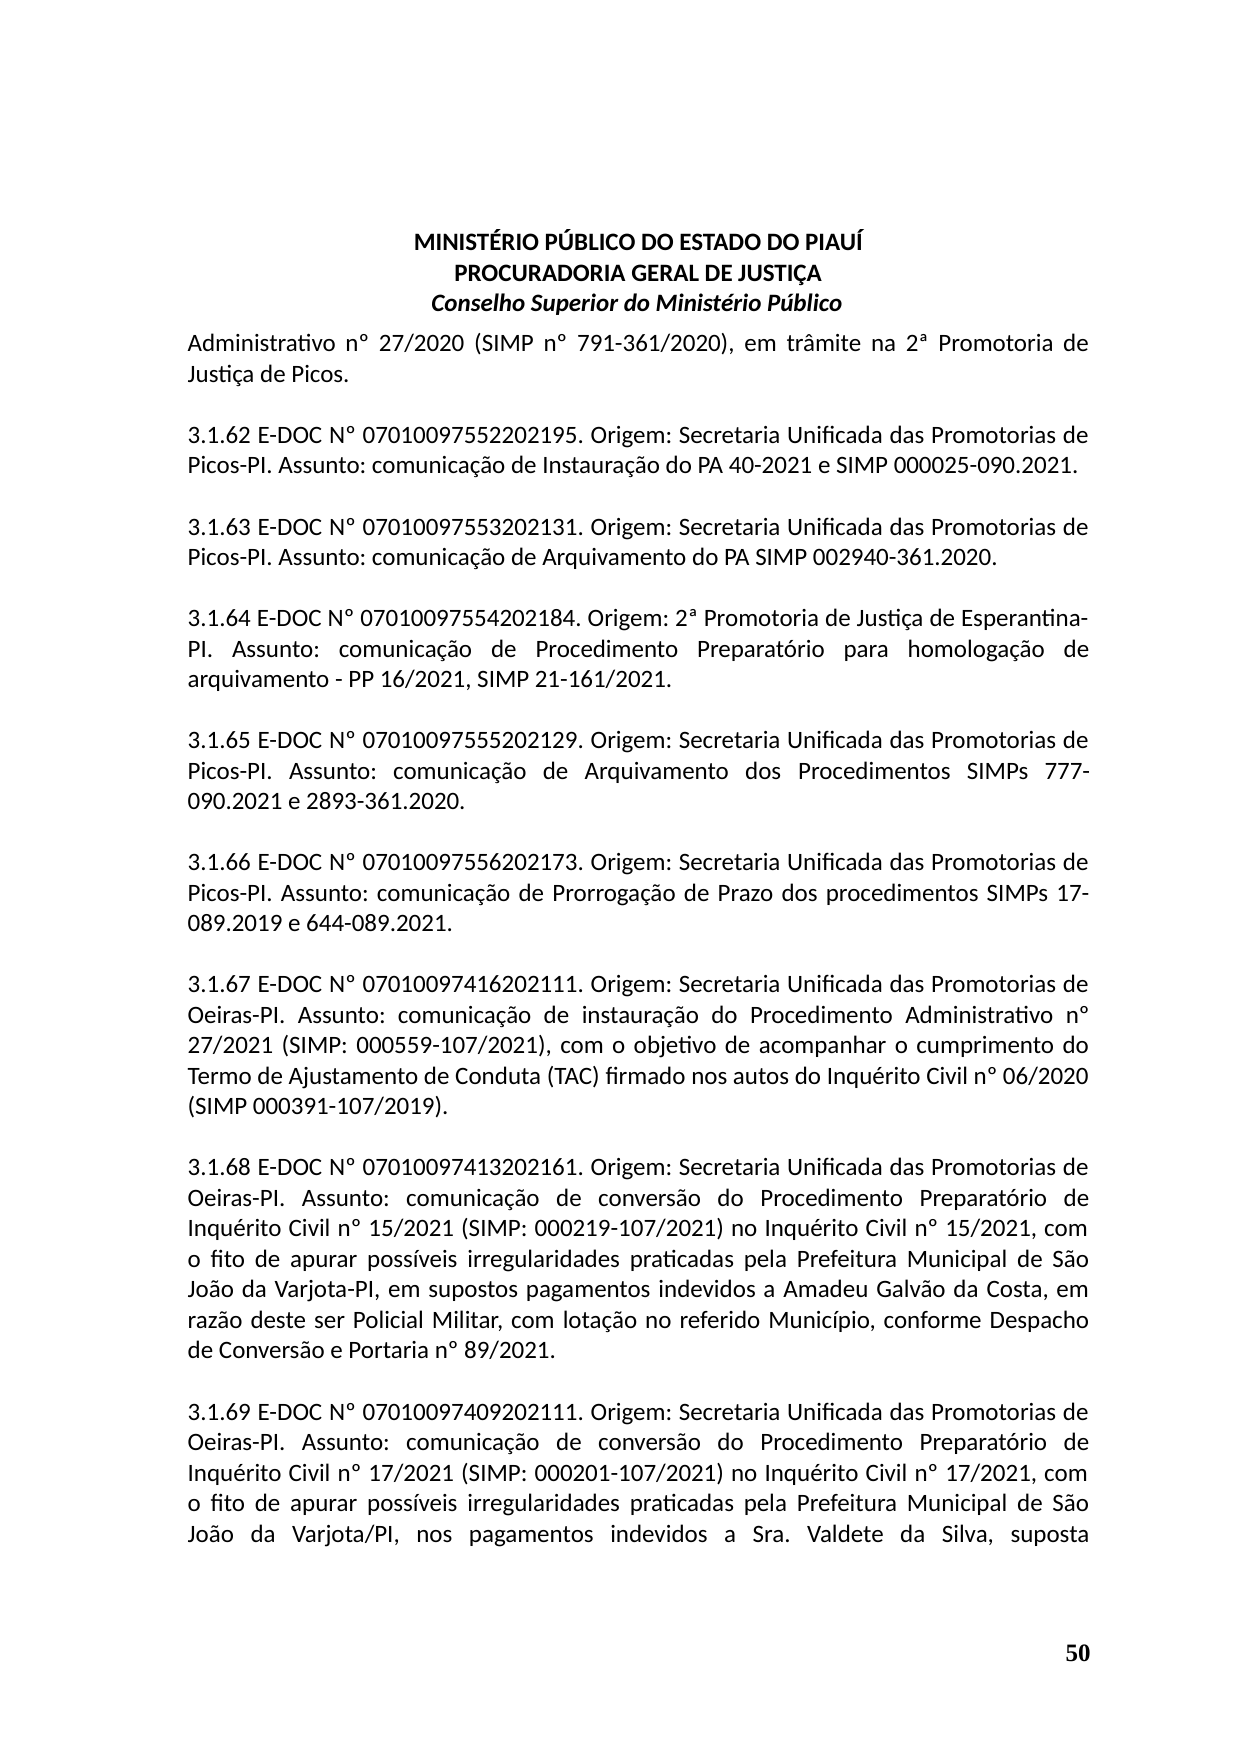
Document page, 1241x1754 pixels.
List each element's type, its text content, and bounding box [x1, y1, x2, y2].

text 3.1.64 E-DOC Nº 07010097554202184. Origem: 2ª Promotoria de Justiça de Esperantina-PI. Assunto: comunicação de Procedimento Preparatório para homologação de arquivamento - PP 16/2021, SIMP 21-161/2021. [187, 602, 1090, 694]
text 3.1.67 E-DOC Nº 07010097416202111. Origem: Secretaria Unificada das Promotorias de Oeiras-PI. Assunto: comunicação de instauração do Procedimento Administrativo nº 27/2021 (SIMP: 000559-107/2021), com o objetivo de acompanhar o cumprimento do Termo de Ajustamento de Conduta (TAC) firmado nos autos do Inquérito Civil nº 06/2020 (SIMP 000391-107/2019). [187, 968, 1090, 1121]
text 3.1.68 E-DOC Nº 07010097413202161. Origem: Secretaria Unificada das Promotorias de Oeiras-PI. Assunto: comunicação de conversão do Procedimento Preparatório de Inquérito Civil nº 15/2021 (SIMP: 000219-107/2021) no Inquérito Civil nº 15/2021, com o fito de apurar possíveis irregularidades praticadas pela Prefeitura Municipal de São João da Varjota-PI, em supostos pagamentos indevidos a Amadeu Galvão da Costa, em razão deste ser Policial Militar, com lotação no referido Município, conforme Despacho de Conversão e Portaria nº 89/2021. [187, 1152, 1090, 1365]
text 3.1.66 E-DOC Nº 07010097556202173. Origem: Secretaria Unificada das Promotorias de Picos-PI. Assunto: comunicação de Prorrogação de Prazo dos procedimentos SIMPs 17-089.2019 e 644-089.2021. [187, 846, 1090, 938]
text 3.1.62 E-DOC Nº 07010097552202195. Origem: Secretaria Unificada das Promotorias de Picos-PI. Assunto: comunicação de Instauração do PA 40-2021 e SIMP 000025-090.2021. [187, 419, 1090, 480]
text Administrativo nº 27/2020 (SIMP nº 791-361/2020), em trâmite na 2ª Promotoria de Justiça de Picos. [187, 327, 1090, 388]
text 3.1.65 E-DOC Nº 07010097555202129. Origem: Secretaria Unificada das Promotorias de Picos-PI. Assunto: comunicação de Arquivamento dos Procedimentos SIMPs 777-090.2021 e 2893-361.2020. [187, 724, 1090, 816]
text 3.1.63 E-DOC Nº 07010097553202131. Origem: Secretaria Unificada das Promotorias de Picos-PI. Assunto: comunicação de Arquivamento do PA SIMP 002940-361.2020. [187, 511, 1090, 572]
text 3.1.69 E-DOC Nº 07010097409202111. Origem: Secretaria Unificada das Promotorias de Oeiras-PI. Assunto: comunicação de conversão do Procedimento Preparatório de Inquérito Civil nº 17/2021 (SIMP: 000201-107/2021) no Inquérito Civil nº 17/2021, com o fito de apurar possíveis irregularidades praticadas pela Prefeitura Municipal de São João da Varjota/PI, nos pagamentos indevidos a Sra. Valdete da Silva, suposta [187, 1396, 1090, 1548]
